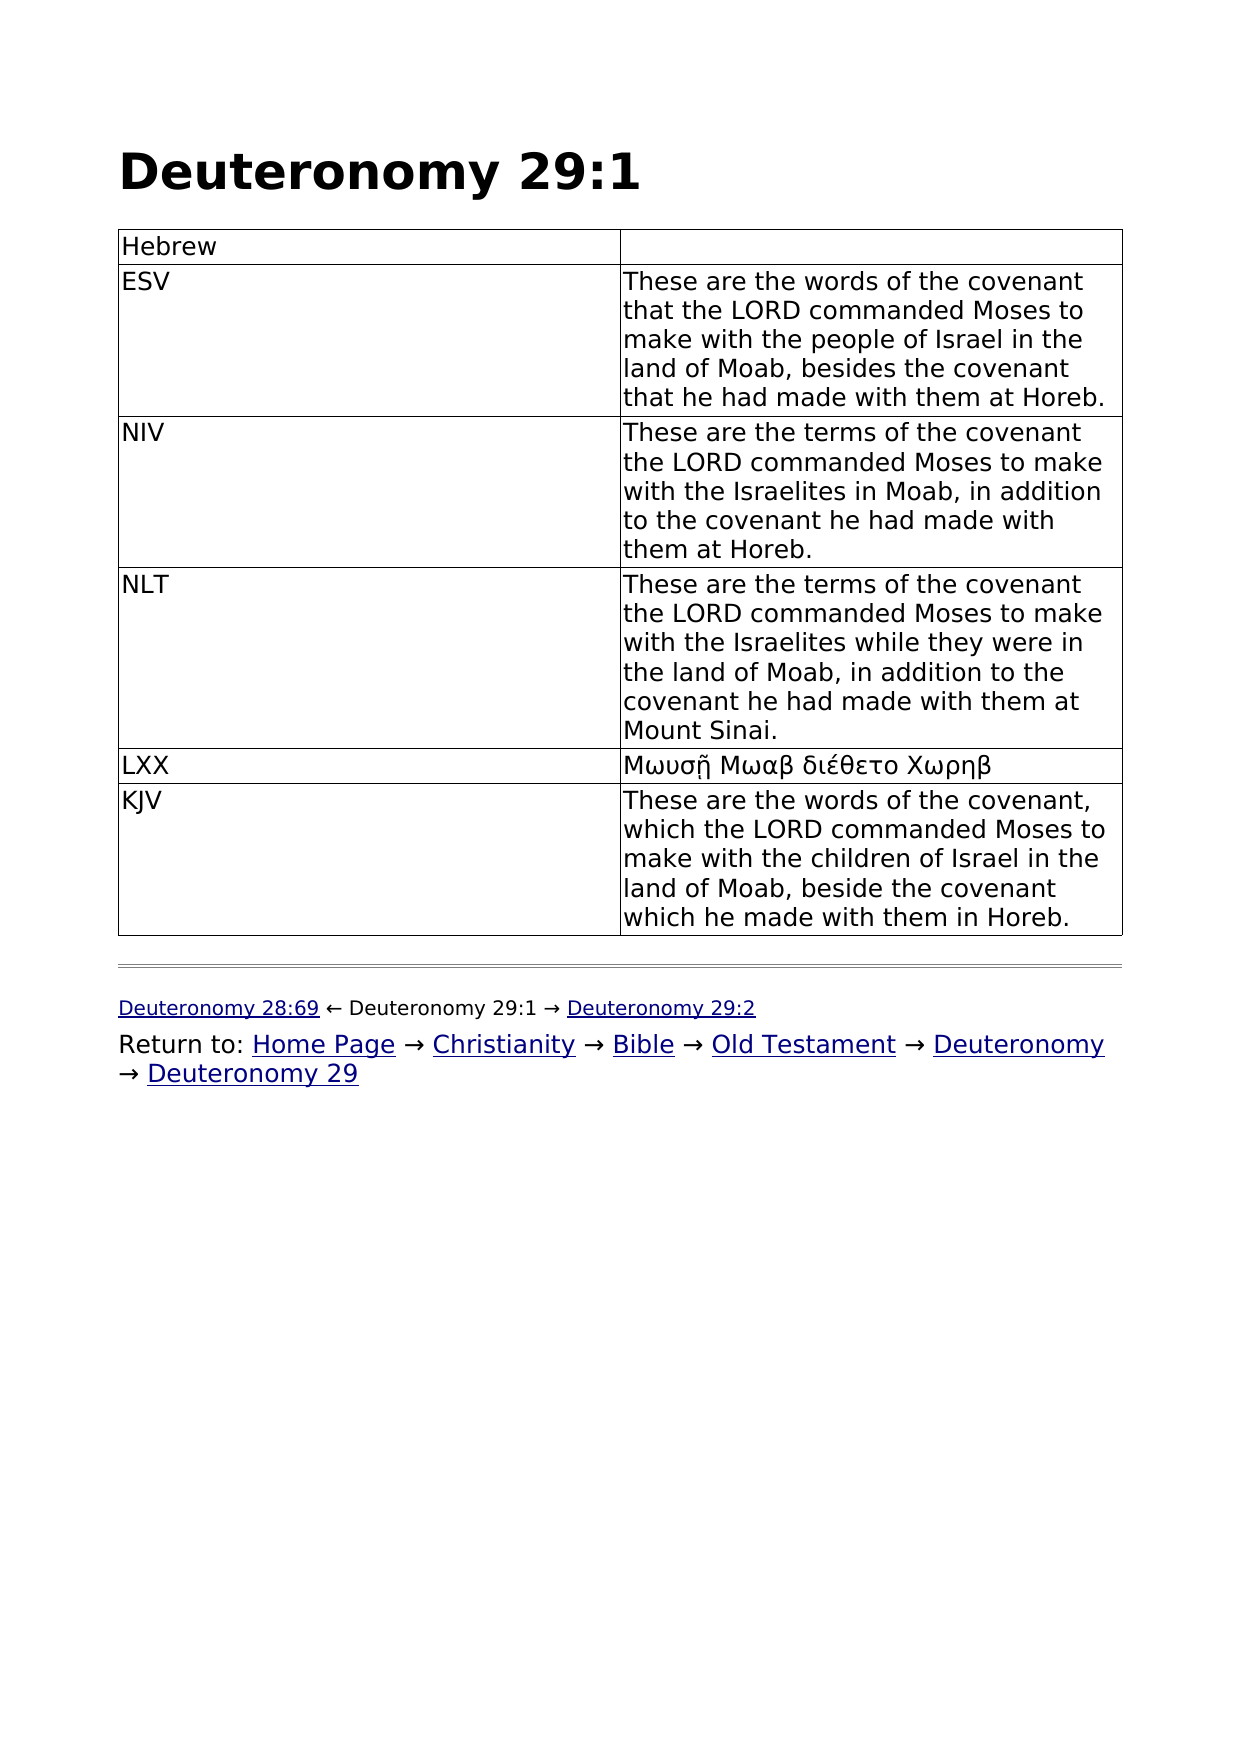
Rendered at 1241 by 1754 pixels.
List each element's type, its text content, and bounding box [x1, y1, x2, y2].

table_cell NIV [119, 417, 620, 567]
table_cell Μωυσῇ Μωαβ διέθετο Χωρηβ [621, 749, 1122, 783]
table_cell LXX [119, 749, 620, 783]
text Return to: Home Page → Christianity → Bible → Old Testament → Deuteronomy → Deuteronomy 29 [118, 1030, 1122, 1089]
text Deuteronomy 28:69 ← Deuteronomy 29:1 → Deuteronomy 29:2 [118, 996, 1122, 1030]
table_cell These are the words of the covenant that the LORD commanded Moses to make with the people of Israel in the land of Moab, besides the covenant that he had made with them at Horeb. [621, 265, 1122, 416]
table_cell These are the words of the covenant, which the LORD commanded Moses to make with the children of Israel in the land of Moab, beside the covenant which he made with them in Horeb. [621, 784, 1122, 935]
subtitle Deuteronomy 29:1 [118, 143, 1122, 201]
table_cell These are the terms of the covenant the LORD commanded Moses to make with the Israelites in Moab, in addition to the covenant he had made with them at Horeb. [621, 417, 1122, 567]
table_header Hebrew [119, 230, 620, 264]
table_cell KJV [119, 784, 620, 935]
table_cell NLT [119, 568, 620, 748]
table_cell ESV [119, 265, 620, 416]
table_header [621, 230, 1122, 264]
table_cell These are the terms of the covenant the LORD commanded Moses to make with the Israelites while they were in the land of Moab, in addition to the covenant he had made with them at Mount Sinai. [621, 568, 1122, 748]
